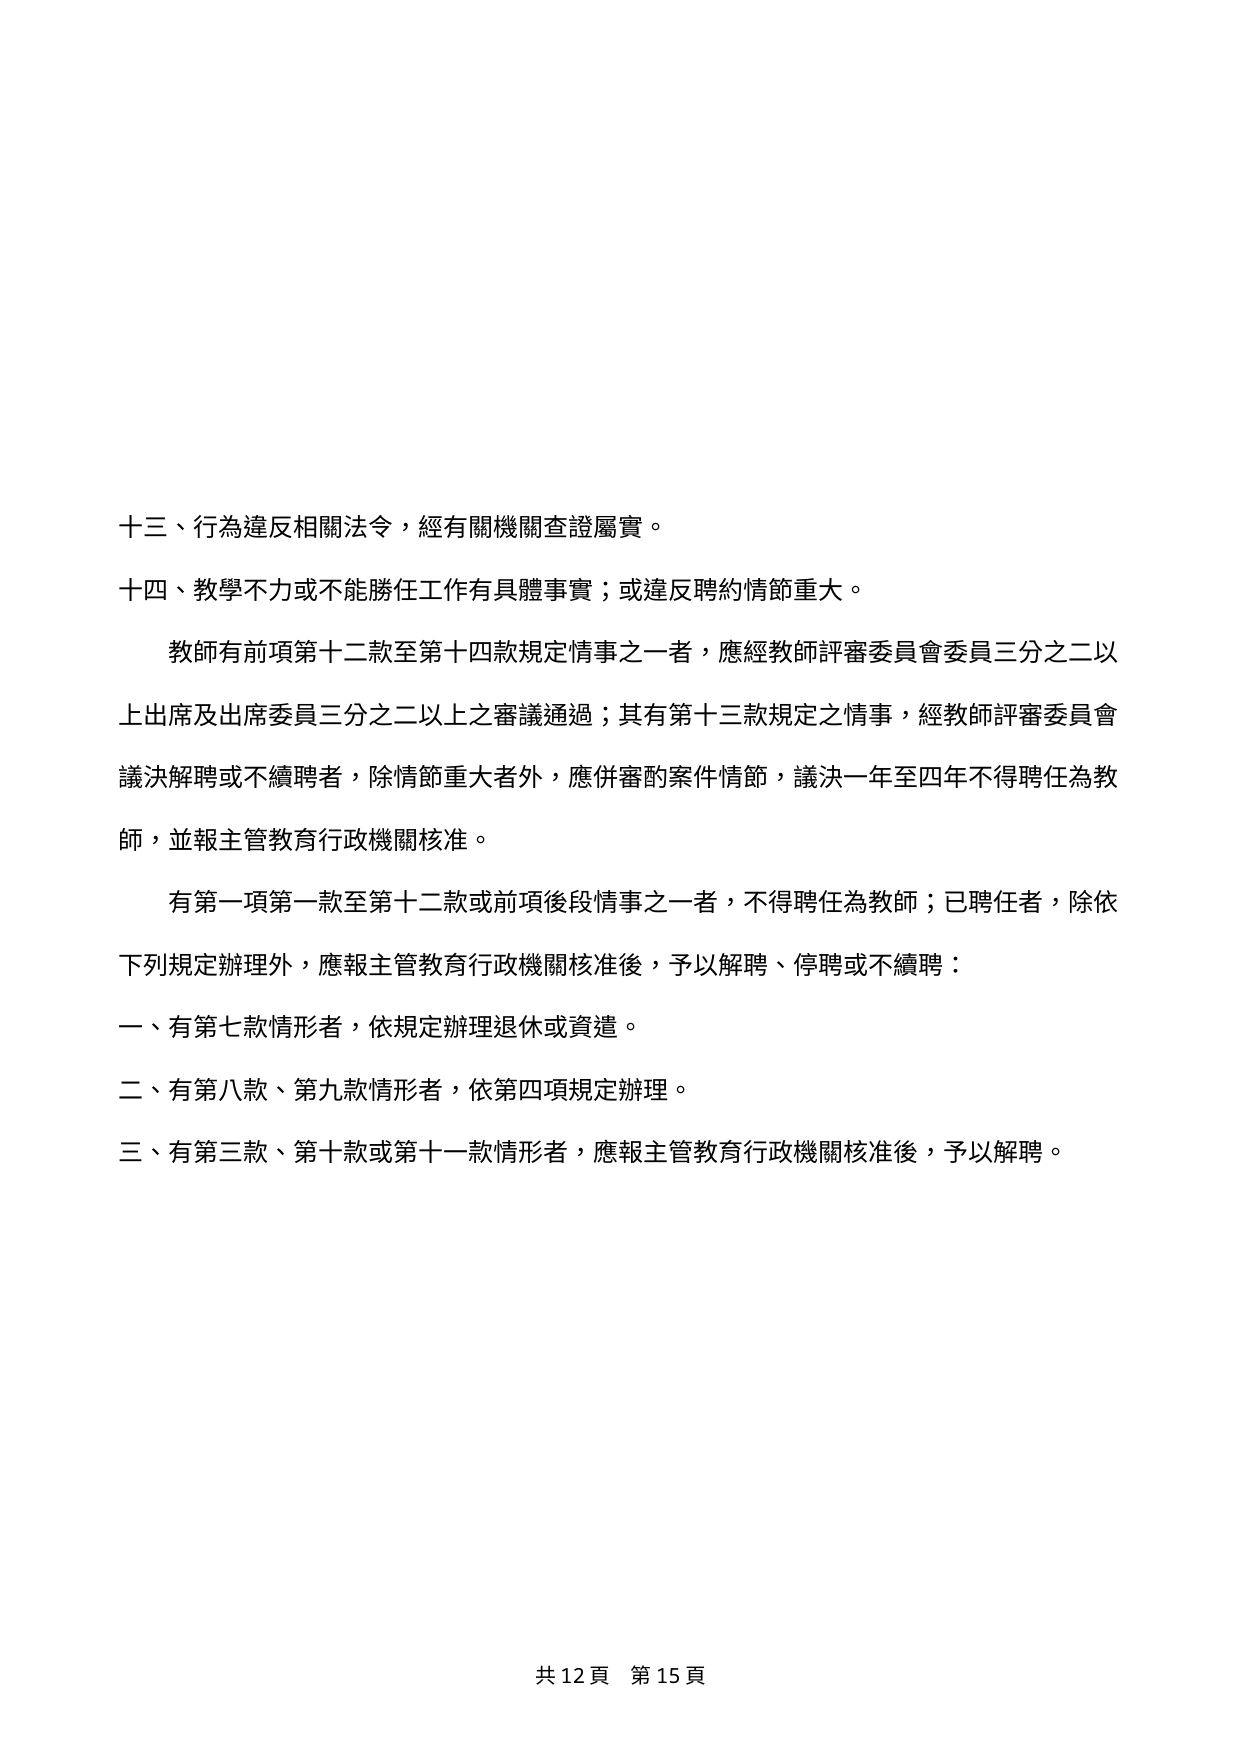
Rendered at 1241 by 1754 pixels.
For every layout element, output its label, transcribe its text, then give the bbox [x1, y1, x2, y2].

text 三、有第三款、第十款或第十一款情形者，應報主管教育行政機關核准後，予以解聘。 [118, 1109, 1122, 1172]
text 有第一項第一款至第十二款或前項後段情事之一者，不得聘任為教師；已聘任者，除依下列規定辦理外，應報主管教育行政機關核准後，予以解聘、停聘或不續聘： [118, 859, 1122, 984]
text 一、有第七款情形者，依規定辦理退休或資遣。 [118, 984, 1122, 1047]
text 二、有第八款、第九款情形者，依第四項規定辦理。 [118, 1047, 1122, 1109]
text 十三、行為違反相關法令，經有關機關查證屬實。 [118, 484, 1122, 547]
text 教師有前項第十二款至第十四款規定情事之一者，應經教師評審委員會委員三分之二以上出席及出席委員三分之二以上之審議通過；其有第十三款規定之情事，經教師評審委員會議決解聘或不續聘者，除情節重大者外，應併審酌案件情節，議決一年至四年不得聘任為教師，並報主管教育行政機關核准。 [118, 609, 1122, 859]
text 十四、教學不力或不能勝任工作有具體事實；或違反聘約情節重大。 [118, 547, 1122, 609]
